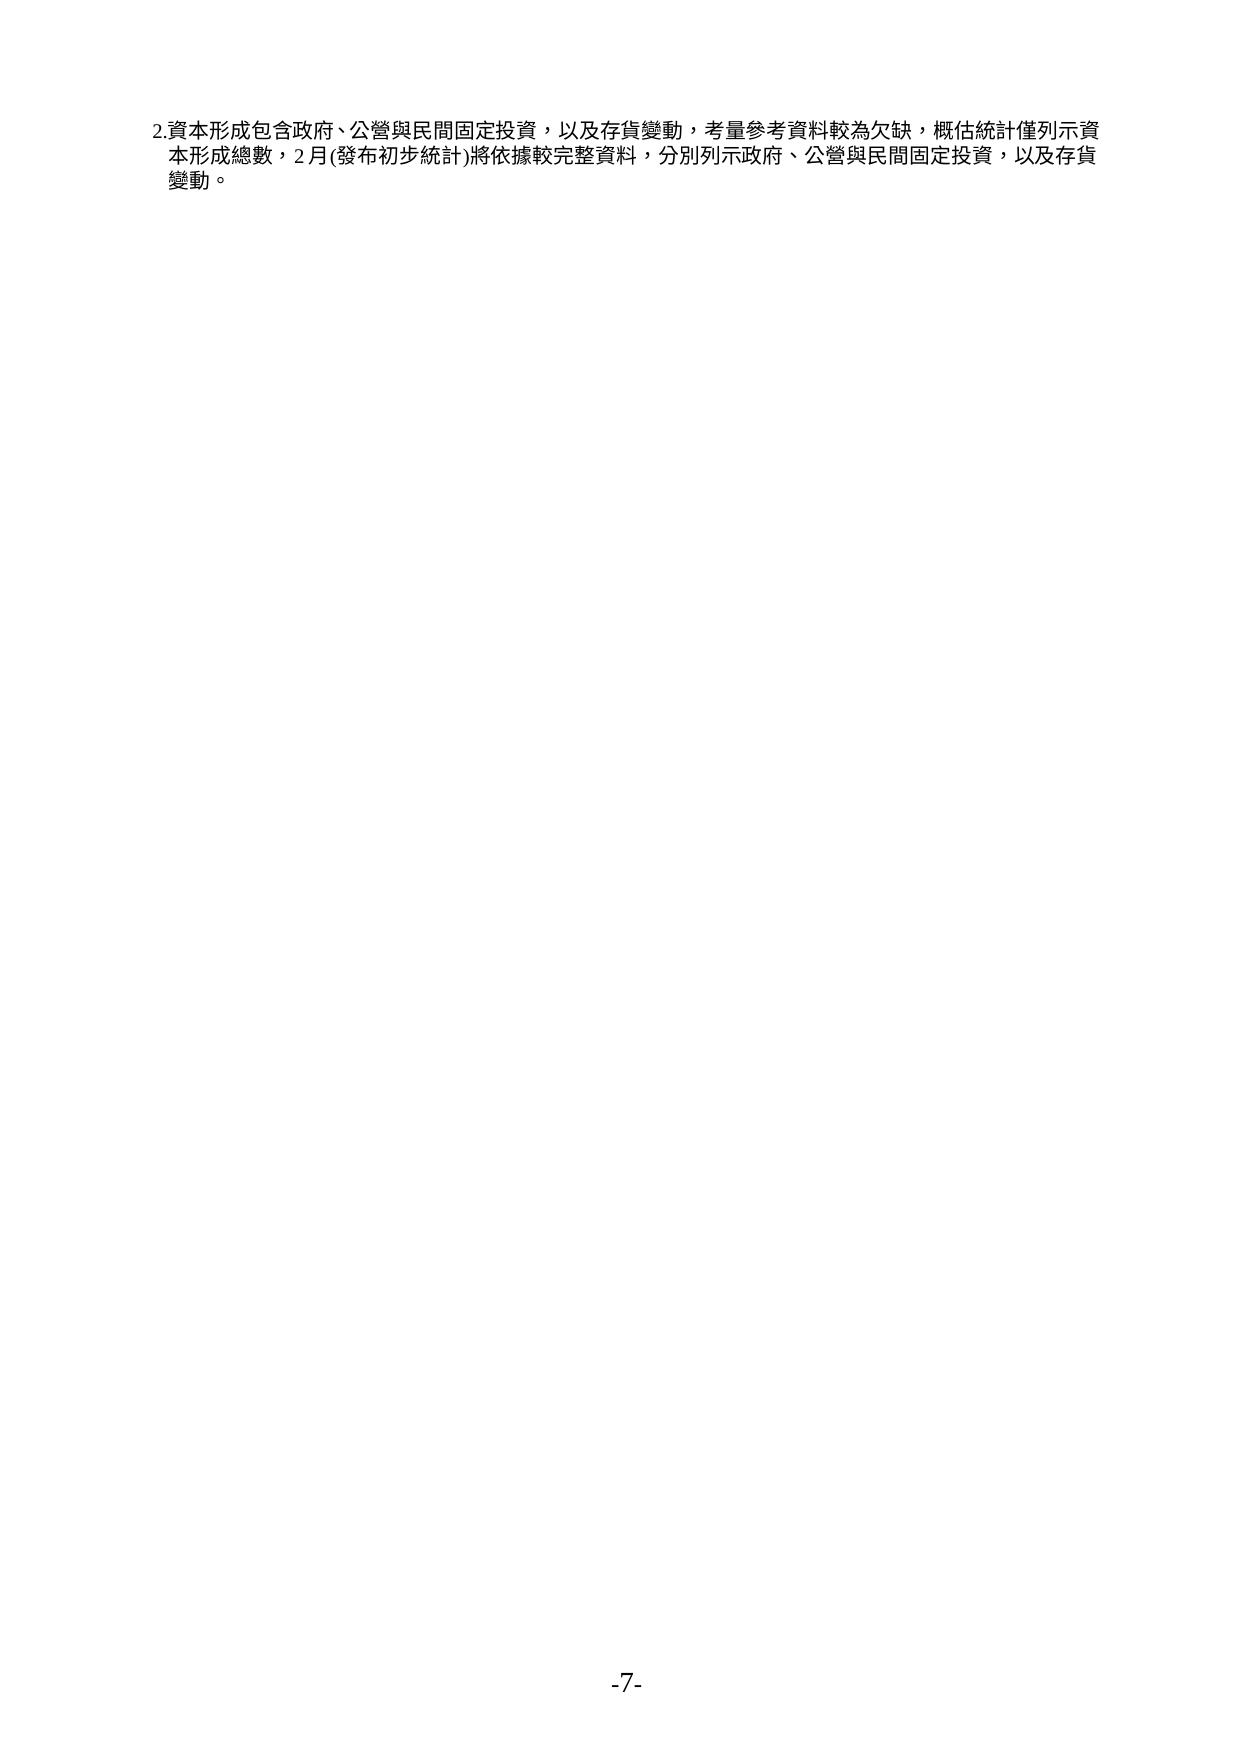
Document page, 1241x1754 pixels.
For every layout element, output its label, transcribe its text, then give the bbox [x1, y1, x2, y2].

text 2.資本形成包含政府、公營與民間固定投資，以及存貨變動，考量參考資料較為欠缺，概估統計僅列示資本形成總數，2月(發布初步統計)將依據較完整資料，分別列示政府、公營與民間固定投資，以及存貨變動。 [152, 118, 1099, 193]
